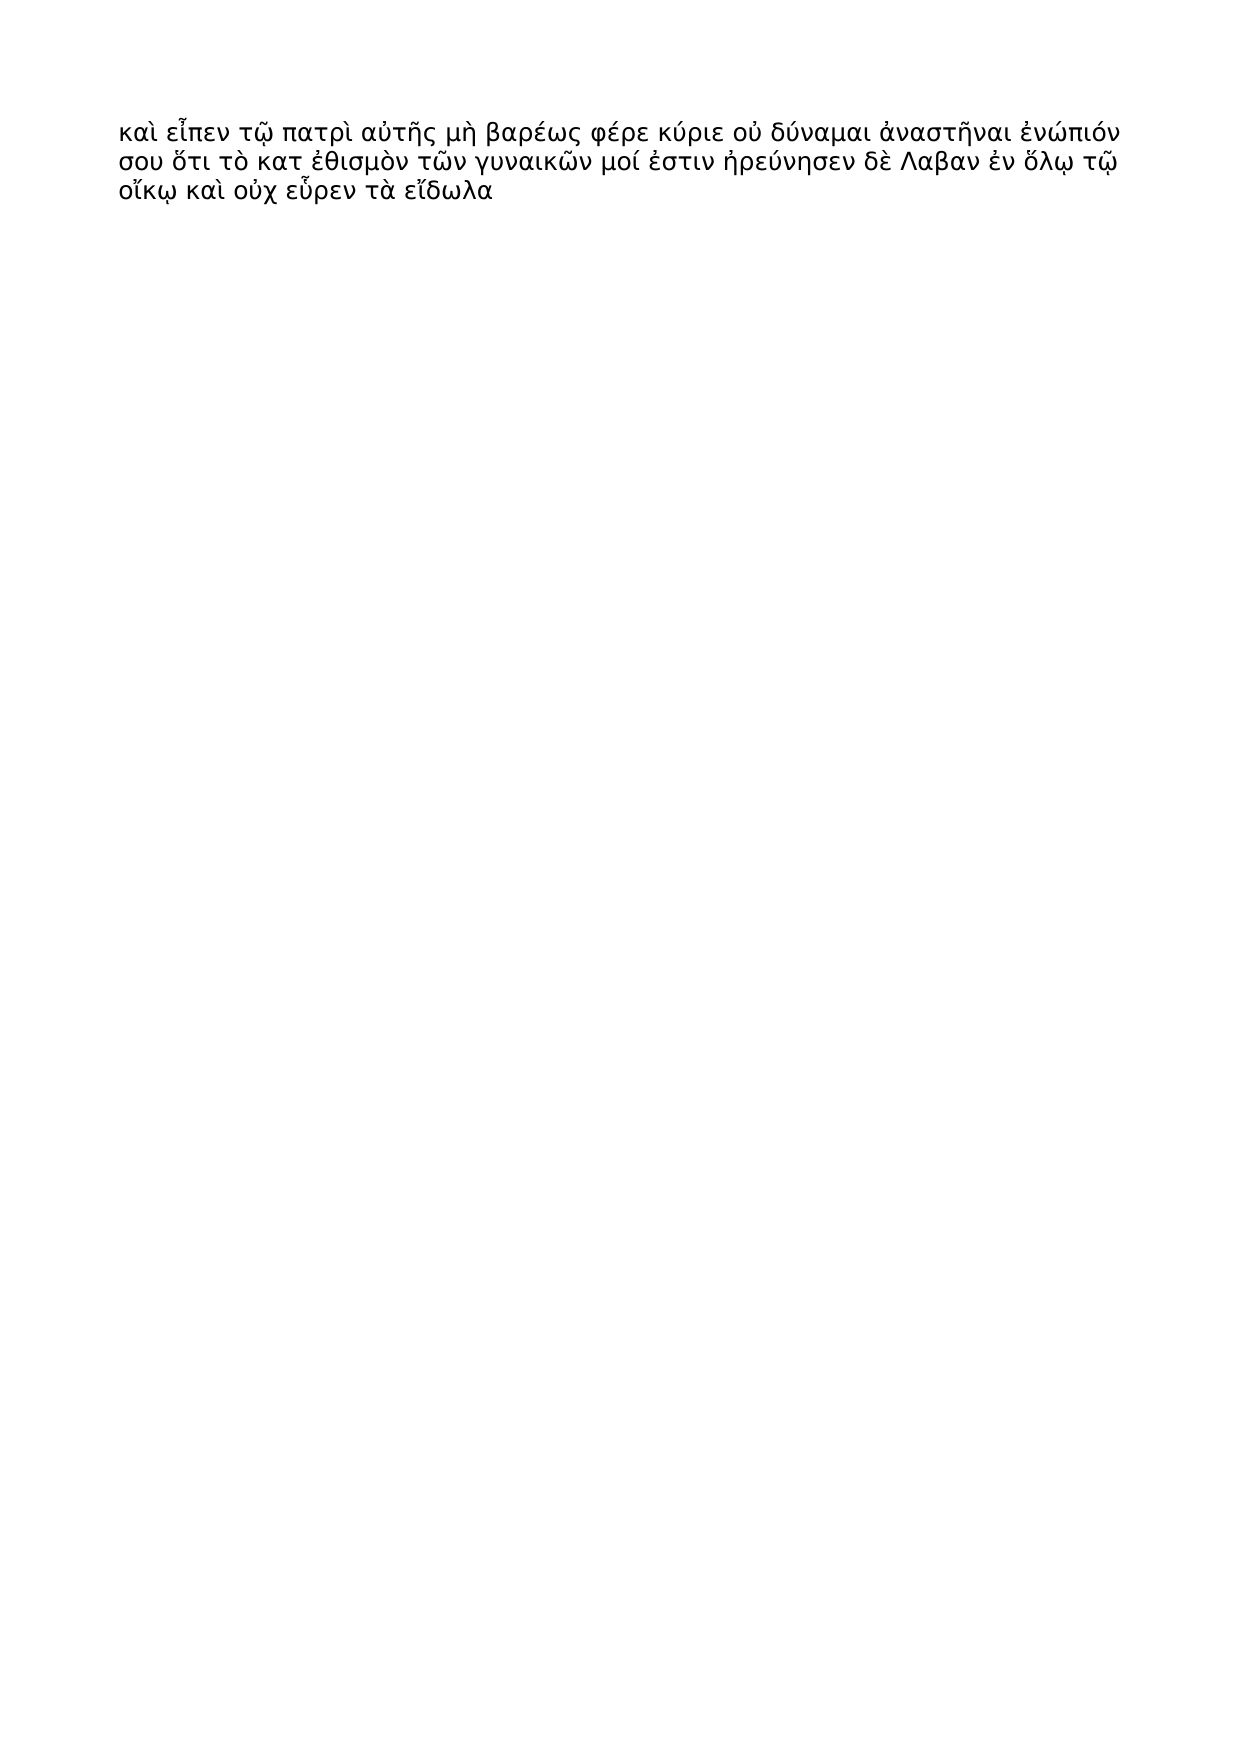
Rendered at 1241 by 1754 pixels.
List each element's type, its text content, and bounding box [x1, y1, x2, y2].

text καὶ εἶπεν τῷ πατρὶ αὐτῆς μὴ βαρέως φέρε κύριε οὐ δύναμαι ἀναστῆναι ἐνώπιόν σου ὅτι τὸ κατ ἐθισμὸν τῶν γυναικῶν μοί ἐστιν ἠρεύνησεν δὲ Λαβαν ἐν ὅλῳ τῷ οἴκῳ καὶ οὐχ εὗρεν τὰ εἴδωλα [118, 118, 1122, 206]
